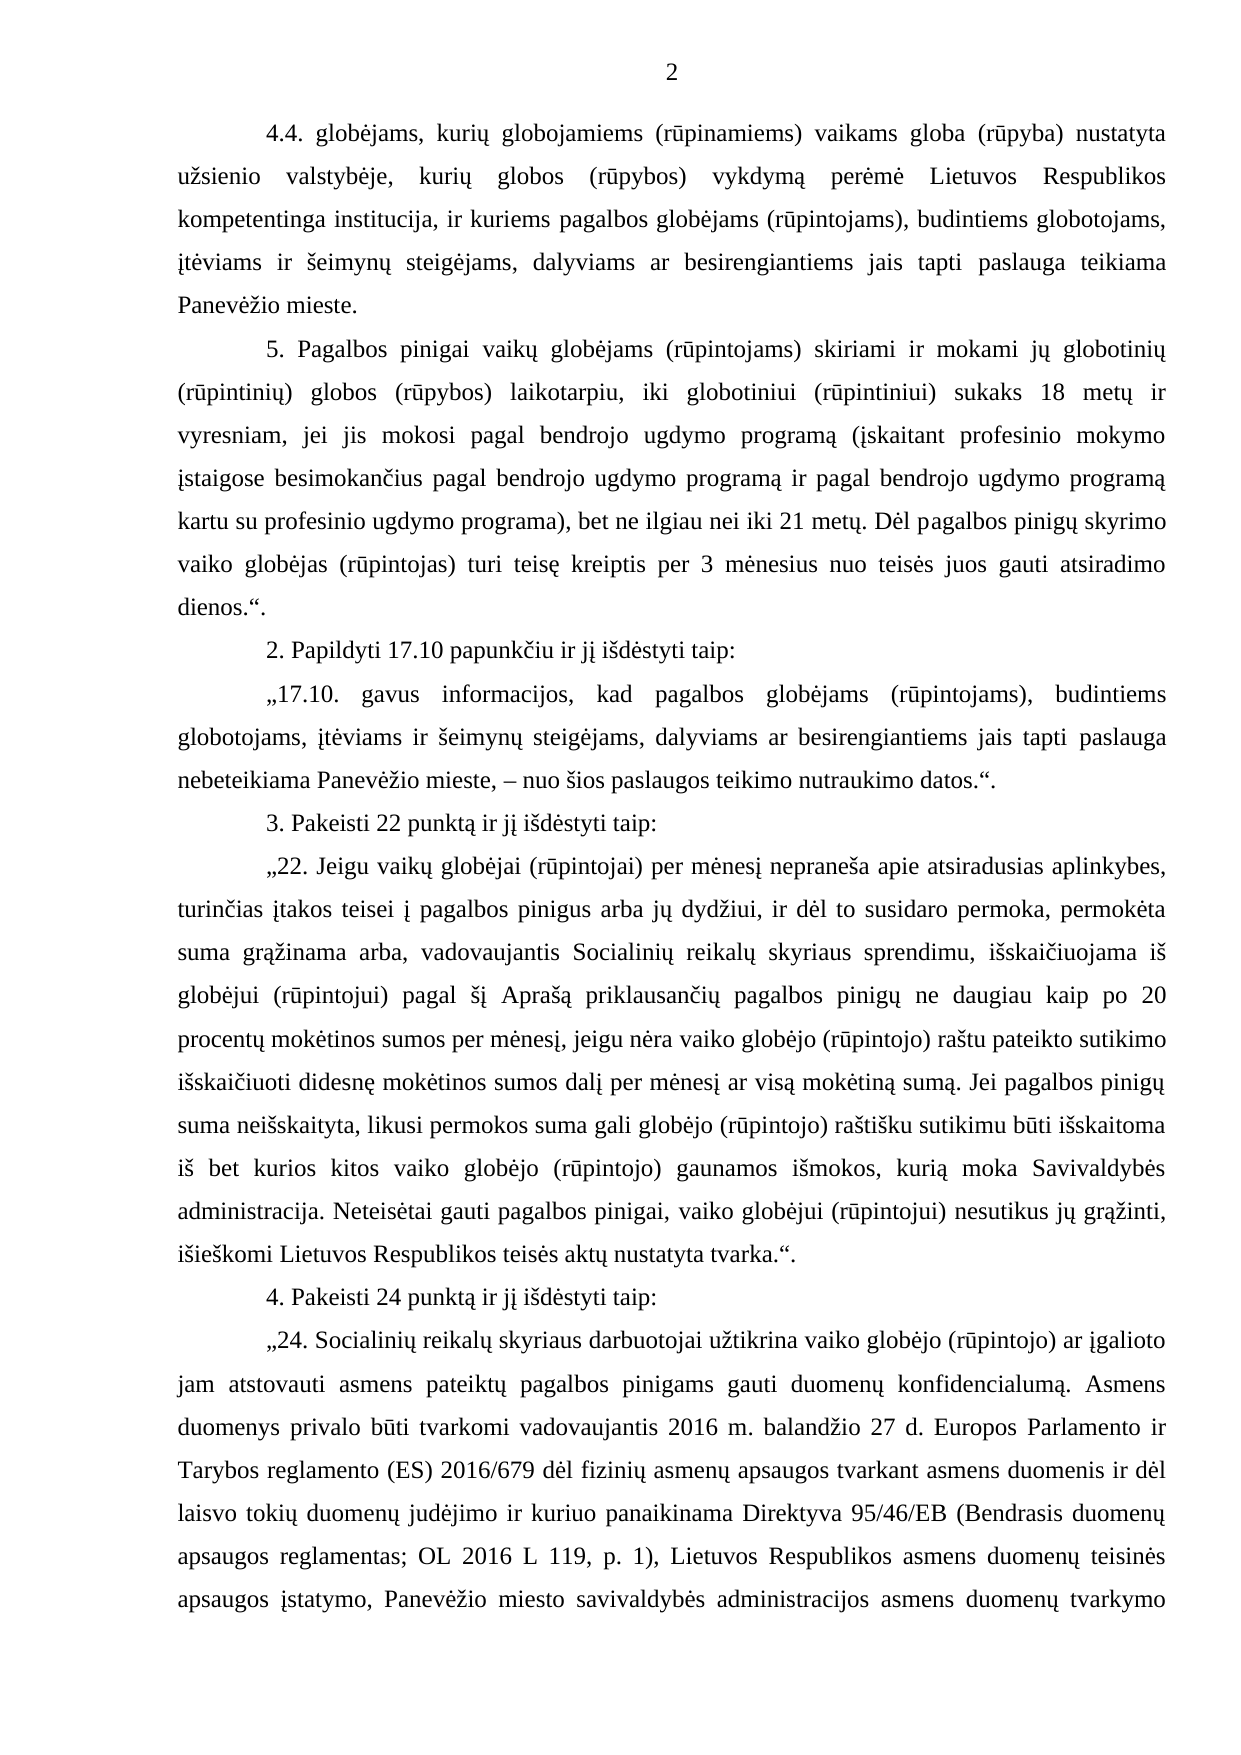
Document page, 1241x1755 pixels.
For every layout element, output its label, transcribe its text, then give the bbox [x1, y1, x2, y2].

text 4. Pakeisti 24 punktą ir jį išdėstyti taip: [177, 1282, 1167, 1311]
text 2. Papildyti 17.10 papunkčiu ir jį išdėstyti taip: [177, 636, 1167, 664]
text 4.4. globėjams, kurių globojamiems (rūpinamiems) vaikams globa (rūpyba) nustatyta užsienio valstybėje, kurių globos (rūpybos) vykdymą perėmė Lietuvos Respublikos kompetentinga institucija, ir kuriems pagalbos globėjams (rūpintojams), budintiems globotojams, įtėviams ir šeimynų steigėjams, dalyviams ar besirengiantiems jais tapti paslauga teikiama Panevėžio mieste. [177, 118, 1167, 319]
text 3. Pakeisti 22 punktą ir jį išdėstyti taip: [177, 808, 1167, 837]
text „22. Jeigu vaikų globėjai (rūpintojai) per mėnesį nepraneša apie atsiradusias aplinkybes, turinčias įtakos teisei į pagalbos pinigus arba jų dydžiui, ir dėl to susidaro permoka, permokėta suma grąžinama arba, vadovaujantis Socialinių reikalų skyriaus sprendimu, išskaičiuojama iš globėjui (rūpintojui) pagal šį Aprašą priklausančių pagalbos pinigų ne daugiau kaip po 20 procentų mokėtinos sumos per mėnesį, jeigu nėra vaiko globėjo (rūpintojo) raštu pateikto sutikimo išskaičiuoti didesnę mokėtinos sumos dalį per mėnesį ar visą mokėtiną sumą. Jei pagalbos pinigų suma neišskaityta, likusi permokos suma gali globėjo (rūpintojo) raštišku sutikimu būti išskaitoma iš bet kurios kitos vaiko globėjo (rūpintojo) gaunamos išmokos, kurią moka Savivaldybės administracija. Neteisėtai gauti pagalbos pinigai, vaiko globėjui (rūpintojui) nesutikus jų grąžinti, išieškomi Lietuvos Respublikos teisės aktų nustatyta tvarka.“. [177, 851, 1167, 1268]
text „17.10. gavus informacijos, kad pagalbos globėjams (rūpintojams), budintiems globotojams, įtėviams ir šeimynų steigėjams, dalyviams ar besirengiantiems jais tapti paslauga nebeteikiama Panevėžio mieste, – nuo šios paslaugos teikimo nutraukimo datos.“. [177, 679, 1167, 794]
text „24. Socialinių reikalų skyriaus darbuotojai užtikrina vaiko globėjo (rūpintojo) ar įgalioto jam atstovauti asmens pateiktų pagalbos pinigams gauti duomenų konfidencialumą. Asmens duomenys privalo būti tvarkomi vadovaujantis 2016 m. balandžio 27 d. Europos Parlamento ir Tarybos reglamento (ES) 2016/679 dėl fizinių asmenų apsaugos tvarkant asmens duomenis ir dėl laisvo tokių duomenų judėjimo ir kuriuo panaikinama Direktyva 95/46/EB (Bendrasis duomenų apsaugos reglamentas; OL 2016 L 119, p. 1), Lietuvos Respublikos asmens duomenų teisinės apsaugos įstatymo, Panevėžio miesto savivaldybės administracijos asmens duomenų tvarkymo [177, 1326, 1167, 1613]
text 5. Pagalbos pinigai vaikų globėjams (rūpintojams) skiriami ir mokami jų globotinių (rūpintinių) globos (rūpybos) laikotarpiu, iki globotiniui (rūpintiniui) sukaks 18 metų ir vyresniam, jei jis mokosi pagal bendrojo ugdymo programą (įskaitant profesinio mokymo įstaigose besimokančius pagal bendrojo ugdymo programą ir pagal bendrojo ugdymo programą kartu su profesinio ugdymo programa), bet ne ilgiau nei iki 21 metų. Dėl pagalbos pinigų skyrimo vaiko globėjas (rūpintojas) turi teisę kreiptis per 3 mėnesius nuo teisės juos gauti atsiradimo dienos.“. [177, 334, 1167, 621]
